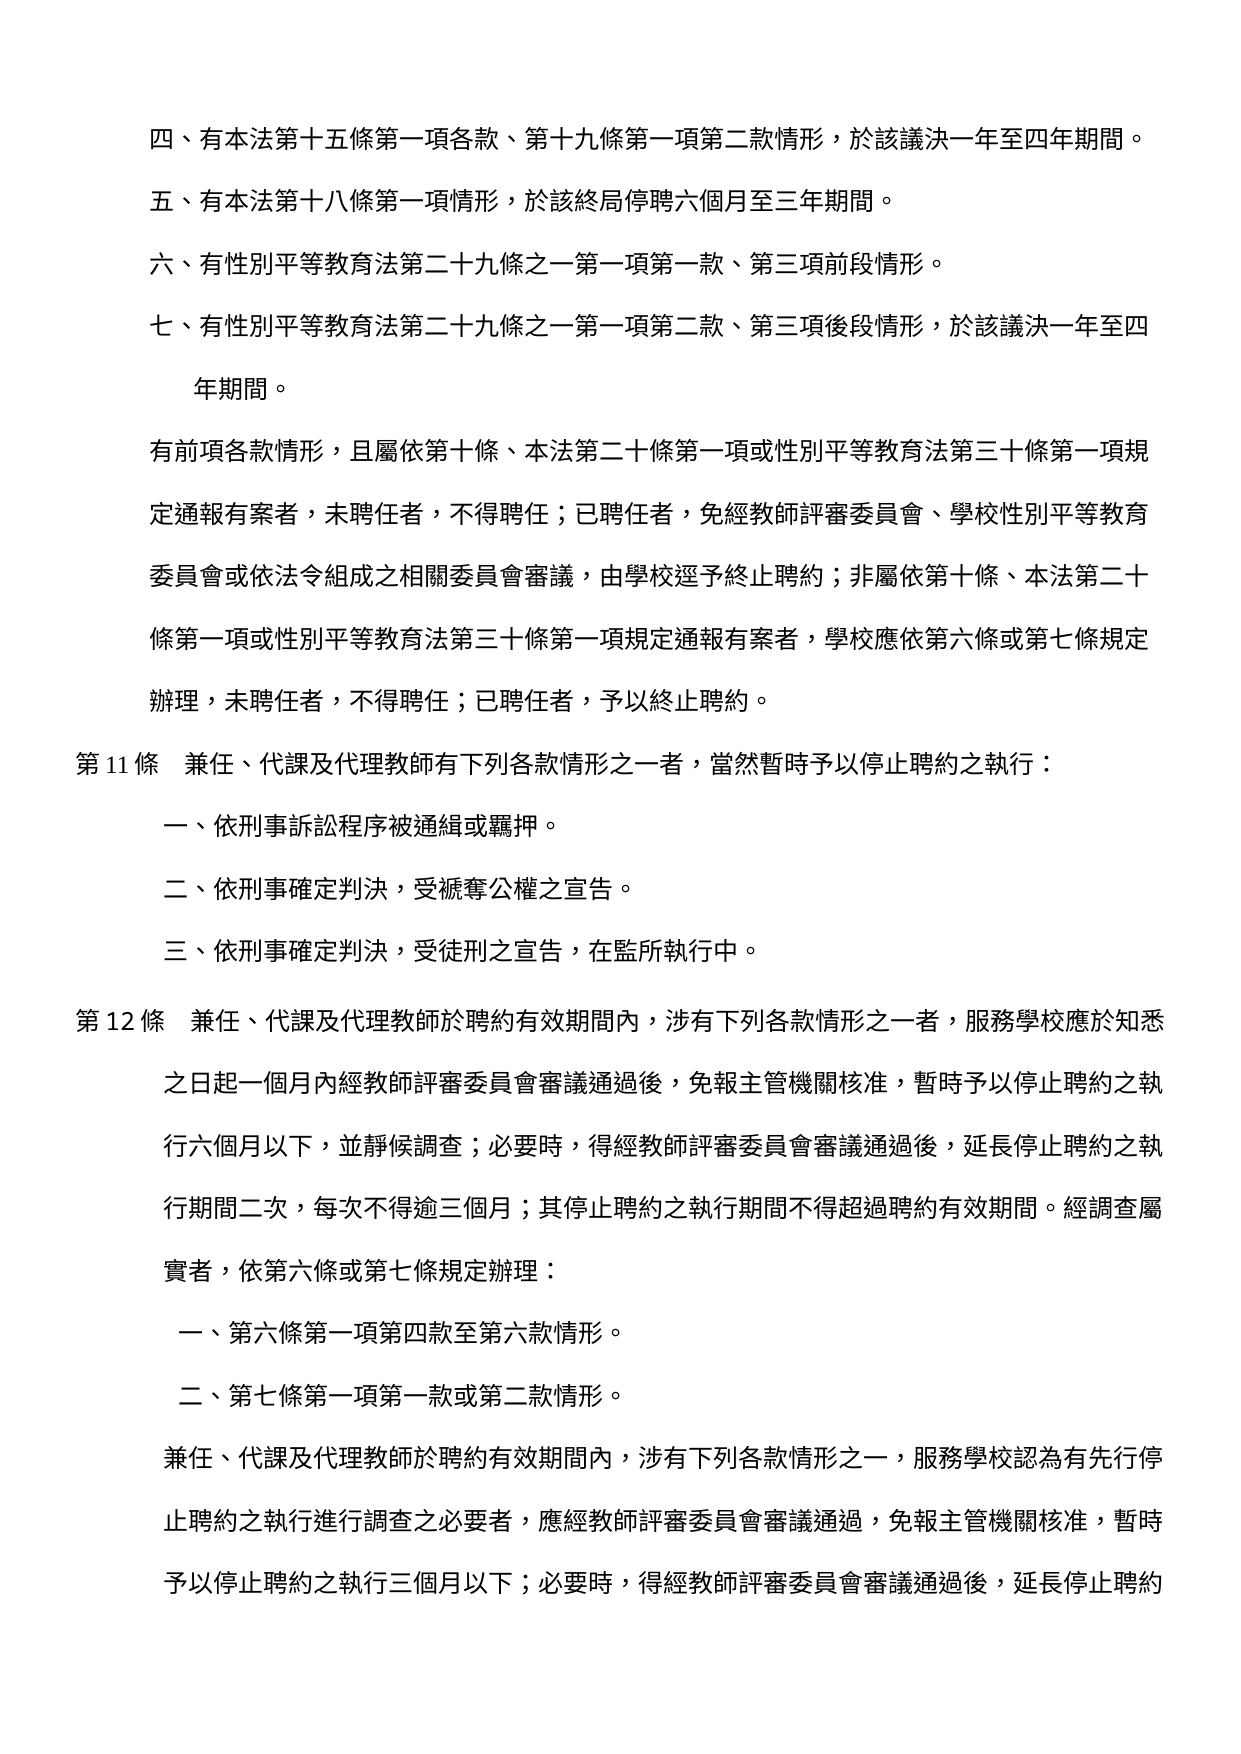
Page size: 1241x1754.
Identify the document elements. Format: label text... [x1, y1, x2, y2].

text 五、有本法第十八條第一項情形，於該終局停聘六個月至三年期間。 [149, 158, 1165, 221]
text 第12條 兼任、代課及代理教師於聘約有效期間內，涉有下列各款情形之一者，服務學校應於知悉之日起一個月內經教師評審委員會審議通過後，免報主管機關核准，暫時予以停止聘約之執行六個月以下，並靜候調查；必要時，得經教師評審委員會審議通過後，延長停止聘約之執行期間二次，每次不得逾三個月；其停止聘約之執行期間不得超過聘約有效期間。經調查屬實者，依第六條或第七條規定辦理： [75, 978, 1165, 1290]
text 一、依刑事訴訟程序被通緝或羈押。 [164, 783, 1165, 846]
text 二、依刑事確定判決，受褫奪公權之宣告。 [164, 846, 1165, 908]
text 六、有性別平等教育法第二十九條之一第一項第一款、第三項前段情形。 [149, 221, 1165, 283]
text 兼任、代課及代理教師於聘約有效期間內，涉有下列各款情形之一，服務學校認為有先行停止聘約之執行進行調查之必要者，應經教師評審委員會審議通過，免報主管機關核准，暫時予以停止聘約之執行三個月以下；必要時，得經教師評審委員會審議通過後，延長停止聘約 [164, 1415, 1165, 1603]
text 七、有性別平等教育法第二十九條之一第一項第二款、第三項後段情形，於該議決一年至四年期間。 [149, 283, 1165, 408]
text 第11條 兼任、代課及代理教師有下列各款情形之一者，當然暫時予以停止聘約之執行： [75, 721, 1165, 783]
text 二、第七條第一項第一款或第二款情形。 [164, 1353, 1165, 1415]
text 一、第六條第一項第四款至第六款情形。 [164, 1290, 1165, 1353]
text 三、依刑事確定判決，受徒刑之宣告，在監所執行中。 [164, 908, 1165, 971]
text 四、有本法第十五條第一項各款、第十九條第一項第二款情形，於該議決一年至四年期間。 [149, 96, 1165, 158]
text 有前項各款情形，且屬依第十條、本法第二十條第一項或性別平等教育法第三十條第一項規定通報有案者，未聘任者，不得聘任；已聘任者，免經教師評審委員會、學校性別平等教育委員會或依法令組成之相關委員會審議，由學校逕予終止聘約；非屬依第十條、本法第二十條第一項或性別平等教育法第三十條第一項規定通報有案者，學校應依第六條或第七條規定辦理，未聘任者，不得聘任；已聘任者，予以終止聘約。 [149, 408, 1165, 721]
